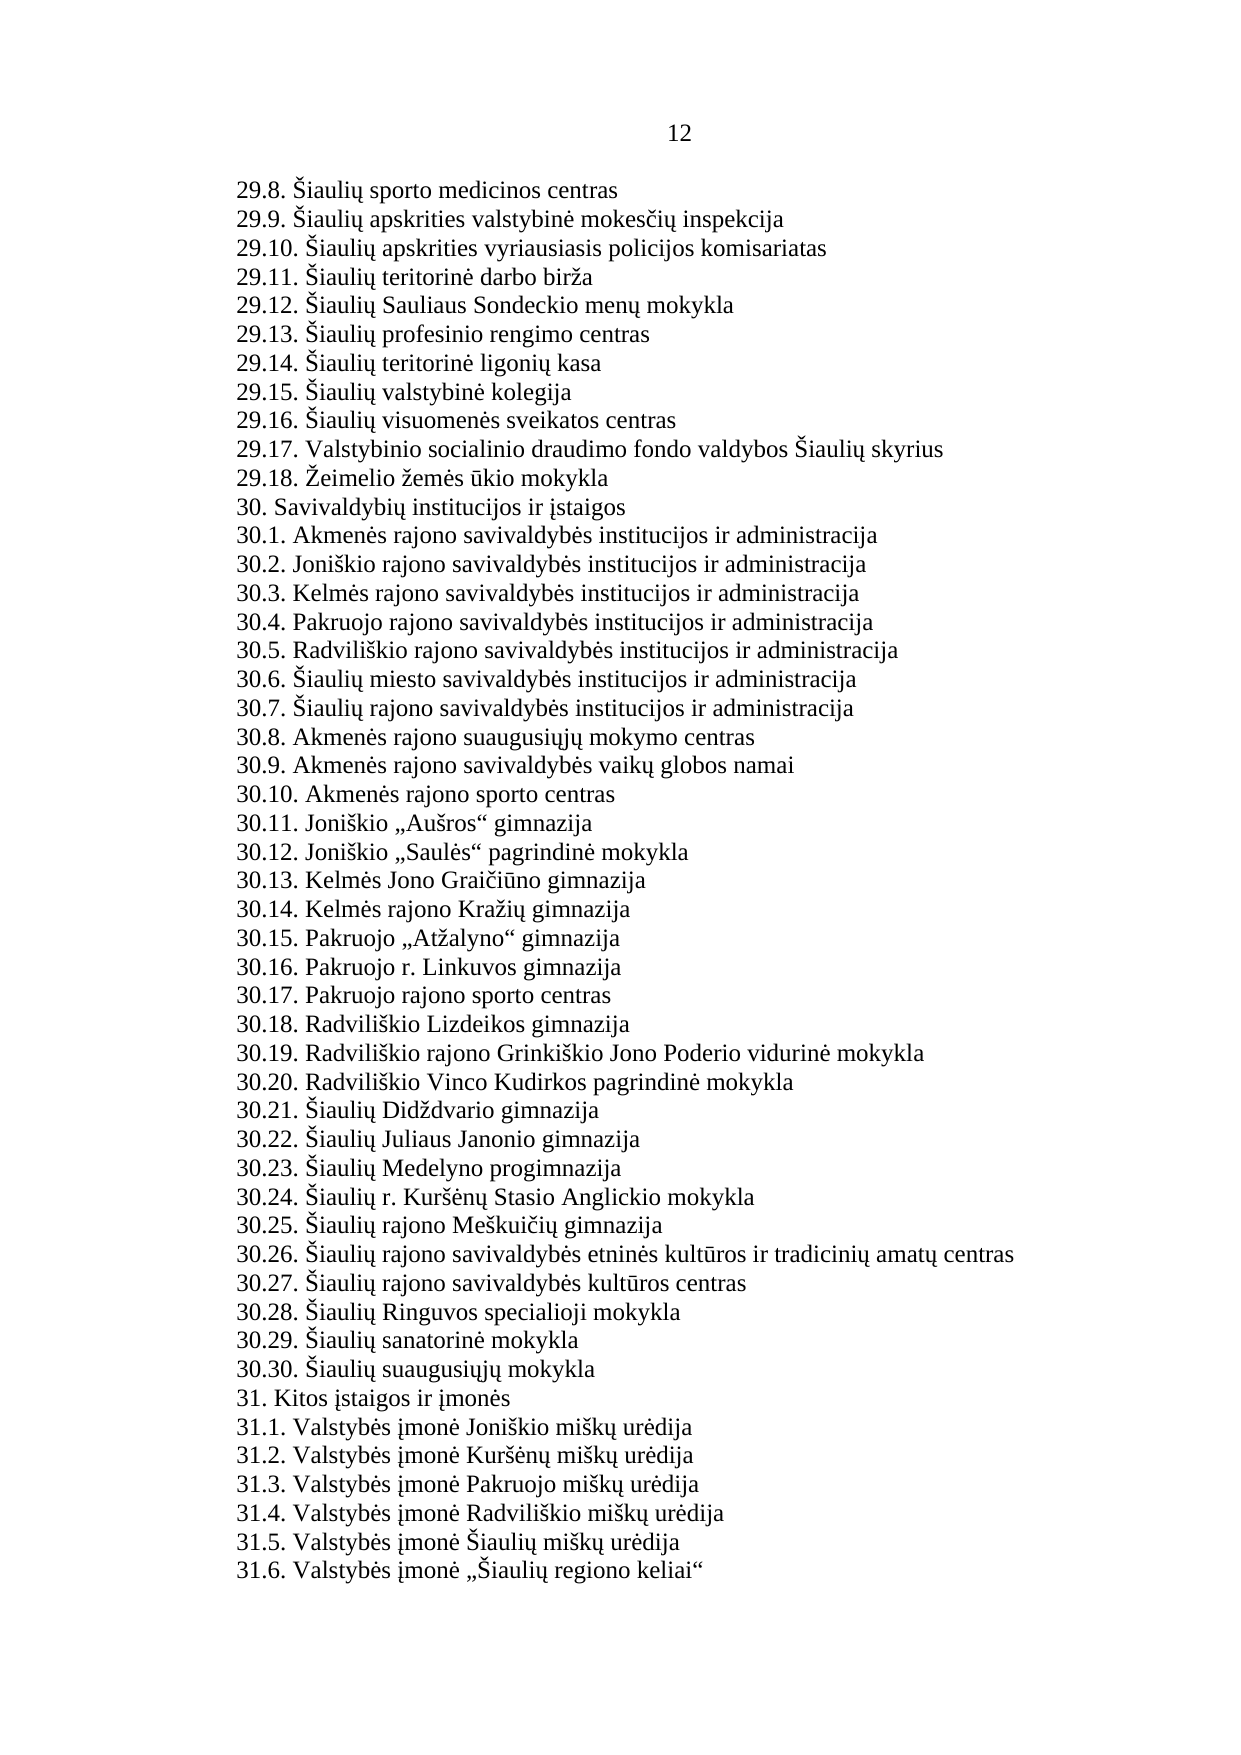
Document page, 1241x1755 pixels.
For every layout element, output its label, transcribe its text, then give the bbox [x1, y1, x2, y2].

text 30.13. Kelmės Jono Graičiūno gimnazija [177, 866, 1181, 894]
text 29.16. Šiaulių visuomenės sveikatos centras [177, 406, 1181, 434]
text 30.15. Pakruojo „Atžalyno“ gimnazija [177, 923, 1181, 952]
text 30.14. Kelmės rajono Kražių gimnazija [177, 894, 1181, 923]
text 30.16. Pakruojo r. Linkuvos gimnazija [177, 952, 1181, 981]
text 30.27. Šiaulių rajono savivaldybės kultūros centras [177, 1268, 1181, 1297]
text 30.25. Šiaulių rajono Meškuičių gimnazija [177, 1211, 1181, 1239]
text 30.20. Radviliškio Vinco Kudirkos pagrindinė mokykla [177, 1067, 1181, 1096]
text 29.13. Šiaulių profesinio rengimo centras [177, 319, 1181, 348]
text 30.23. Šiaulių Medelyno progimnazija [177, 1153, 1181, 1182]
text 30.7. Šiaulių rajono savivaldybės institucijos ir administracija [177, 693, 1181, 722]
text 29.11. Šiaulių teritorinė darbo birža [177, 262, 1181, 291]
text 29.9. Šiaulių apskrities valstybinė mokesčių inspekcija [177, 204, 1181, 233]
text 29.15. Šiaulių valstybinė kolegija [177, 377, 1181, 406]
text 30.28. Šiaulių Ringuvos specialioji mokykla [177, 1297, 1181, 1326]
text 30.5. Radviliškio rajono savivaldybės institucijos ir administracija [177, 636, 1181, 664]
text 29.12. Šiaulių Sauliaus Sondeckio menų mokykla [177, 291, 1181, 319]
text 30.8. Akmenės rajono suaugusiųjų mokymo centras [177, 722, 1181, 751]
text 30.11. Joniškio „Aušros“ gimnazija [177, 808, 1181, 837]
text 30.18. Radviliškio Lizdeikos gimnazija [177, 1009, 1181, 1038]
text 30.2. Joniškio rajono savivaldybės institucijos ir administracija [177, 549, 1181, 578]
text 31. Kitos įstaigos ir įmonės [177, 1383, 1181, 1412]
text 29.8. Šiaulių sporto medicinos centras [177, 176, 1181, 204]
text 30.26. Šiaulių rajono savivaldybės etninės kultūros ir tradicinių amatų centras [177, 1239, 1181, 1268]
text 31.2. Valstybės įmonė Kuršėnų miškų urėdija [177, 1441, 1181, 1469]
text 30.1. Akmenės rajono savivaldybės institucijos ir administracija [177, 521, 1181, 549]
text 30.10. Akmenės rajono sporto centras [177, 779, 1181, 808]
text 30.30. Šiaulių suaugusiųjų mokykla [177, 1354, 1181, 1383]
text 30.6. Šiaulių miesto savivaldybės institucijos ir administracija [177, 664, 1181, 693]
text 29.14. Šiaulių teritorinė ligonių kasa [177, 348, 1181, 377]
text 31.3. Valstybės įmonė Pakruojo miškų urėdija [177, 1469, 1181, 1498]
text 30.29. Šiaulių sanatorinė mokykla [177, 1326, 1181, 1354]
text 30.21. Šiaulių Didždvario gimnazija [177, 1096, 1181, 1124]
text 30.4. Pakruojo rajono savivaldybės institucijos ir administracija [177, 607, 1181, 636]
text 31.1. Valstybės įmonė Joniškio miškų urėdija [177, 1412, 1181, 1441]
text 30.17. Pakruojo rajono sporto centras [177, 981, 1181, 1009]
text 29.18. Žeimelio žemės ūkio mokykla [177, 463, 1181, 492]
text 31.6. Valstybės įmonė „Šiaulių regiono keliai“ [177, 1556, 1181, 1584]
text 30.19. Radviliškio rajono Grinkiškio Jono Poderio vidurinė mokykla [177, 1038, 1181, 1067]
text 31.5. Valstybės įmonė Šiaulių miškų urėdija [177, 1527, 1181, 1556]
text 30.12. Joniškio „Saulės“ pagrindinė mokykla [177, 837, 1181, 866]
text 30.9. Akmenės rajono savivaldybės vaikų globos namai [177, 751, 1181, 779]
text 29.17. Valstybinio socialinio draudimo fondo valdybos Šiaulių skyrius [177, 434, 1181, 463]
text 29.10. Šiaulių apskrities vyriausiasis policijos komisariatas [177, 233, 1181, 262]
text 30. Savivaldybių institucijos ir įstaigos [177, 492, 1181, 521]
text 30.3. Kelmės rajono savivaldybės institucijos ir administracija [177, 578, 1181, 607]
text 30.24. Šiaulių r. Kuršėnų Stasio Anglickio mokykla [177, 1182, 1181, 1211]
text 30.22. Šiaulių Juliaus Janonio gimnazija [177, 1124, 1181, 1153]
text 31.4. Valstybės įmonė Radviliškio miškų urėdija [177, 1498, 1181, 1527]
